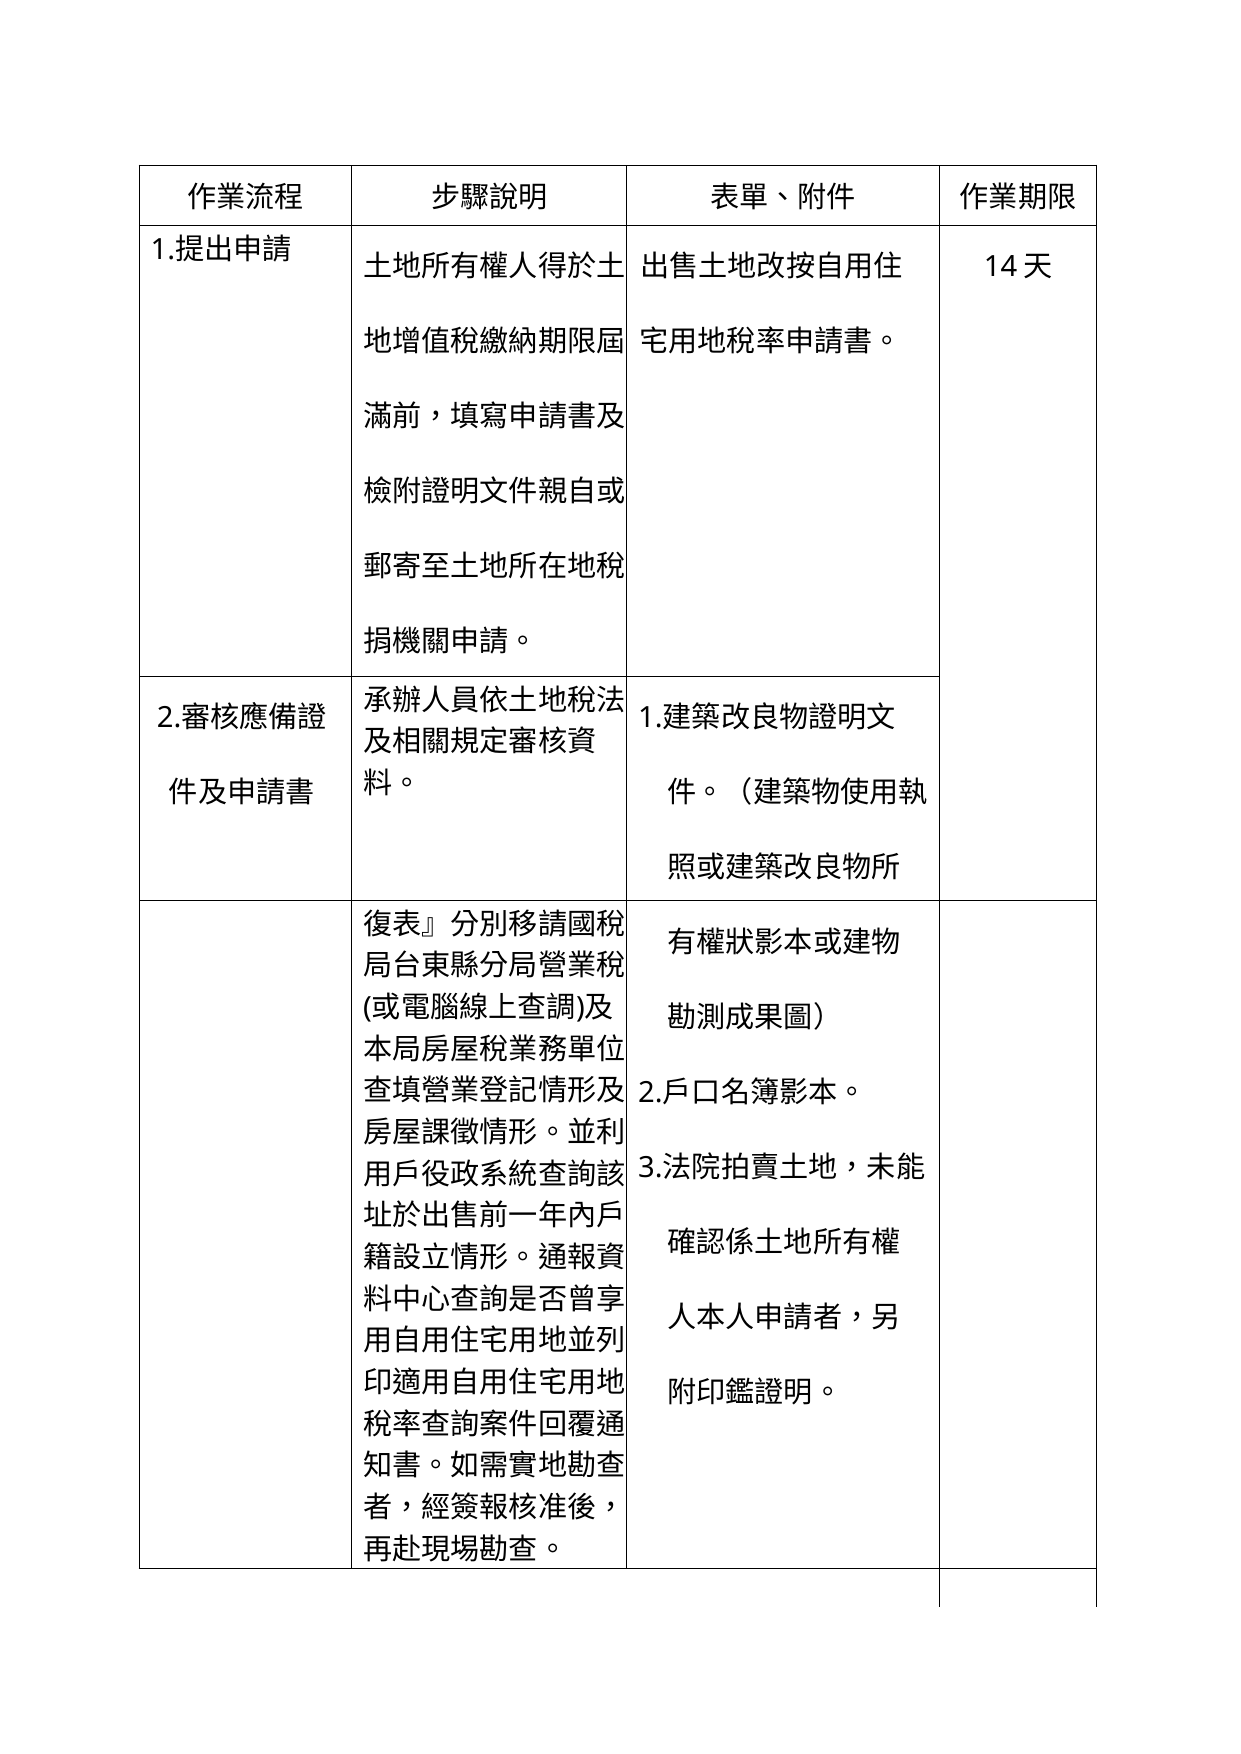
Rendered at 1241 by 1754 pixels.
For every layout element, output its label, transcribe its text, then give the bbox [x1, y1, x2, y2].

table_header 作業流程 [140, 166, 351, 225]
table_header 步驟說明 [352, 166, 626, 225]
table_cell 1.建築改良物證明文件。（建築物使用執照或建築改良物所有權狀影本或建物勘測成果圖） 2.戶口名簿影本。 3.法院拍賣土地，未能確認係土地所有權人本人申請者，另附印鑑證明。 [627, 677, 939, 900]
table_cell 14天 [940, 226, 1096, 900]
table_cell 1.提出申請 [140, 226, 351, 676]
table_cell 承辦人員依土地稅法及相關規定審核資料。 [352, 677, 626, 900]
table_header 作業期限 [940, 166, 1096, 225]
table_header 表單、附件 [627, 166, 939, 225]
table_cell 無。 [627, 901, 939, 1567]
table_cell 土地所有權人得於土地增值稅繳納期限屆滿前，填寫申請書及檢附證明文件親自或郵寄至土地所在地稅捐機關申請。 [352, 226, 626, 676]
table_cell [940, 901, 1096, 1568]
table_cell 出售土地改按自用住宅用地稅率申請書。 [627, 226, 939, 676]
table_cell 2.審核應備證件及申請書 [140, 677, 351, 900]
table_cell 復表』分別移請國稅局台東縣分局營業稅(或電腦線上查調)及本局房屋稅業務單位查填營業登記情形及房屋課徵情形。並利用戶役政系統查詢該址於出售前一年內戶籍設立情形。通報資料中心查詢是否曾享用自用住宅用地並列印適用自用住宅用地稅率查詢案件回覆通知書。如需實地勘查者，經簽報核准後，再赴現埸勘查。 [352, 901, 626, 1567]
table_cell [140, 901, 351, 1567]
